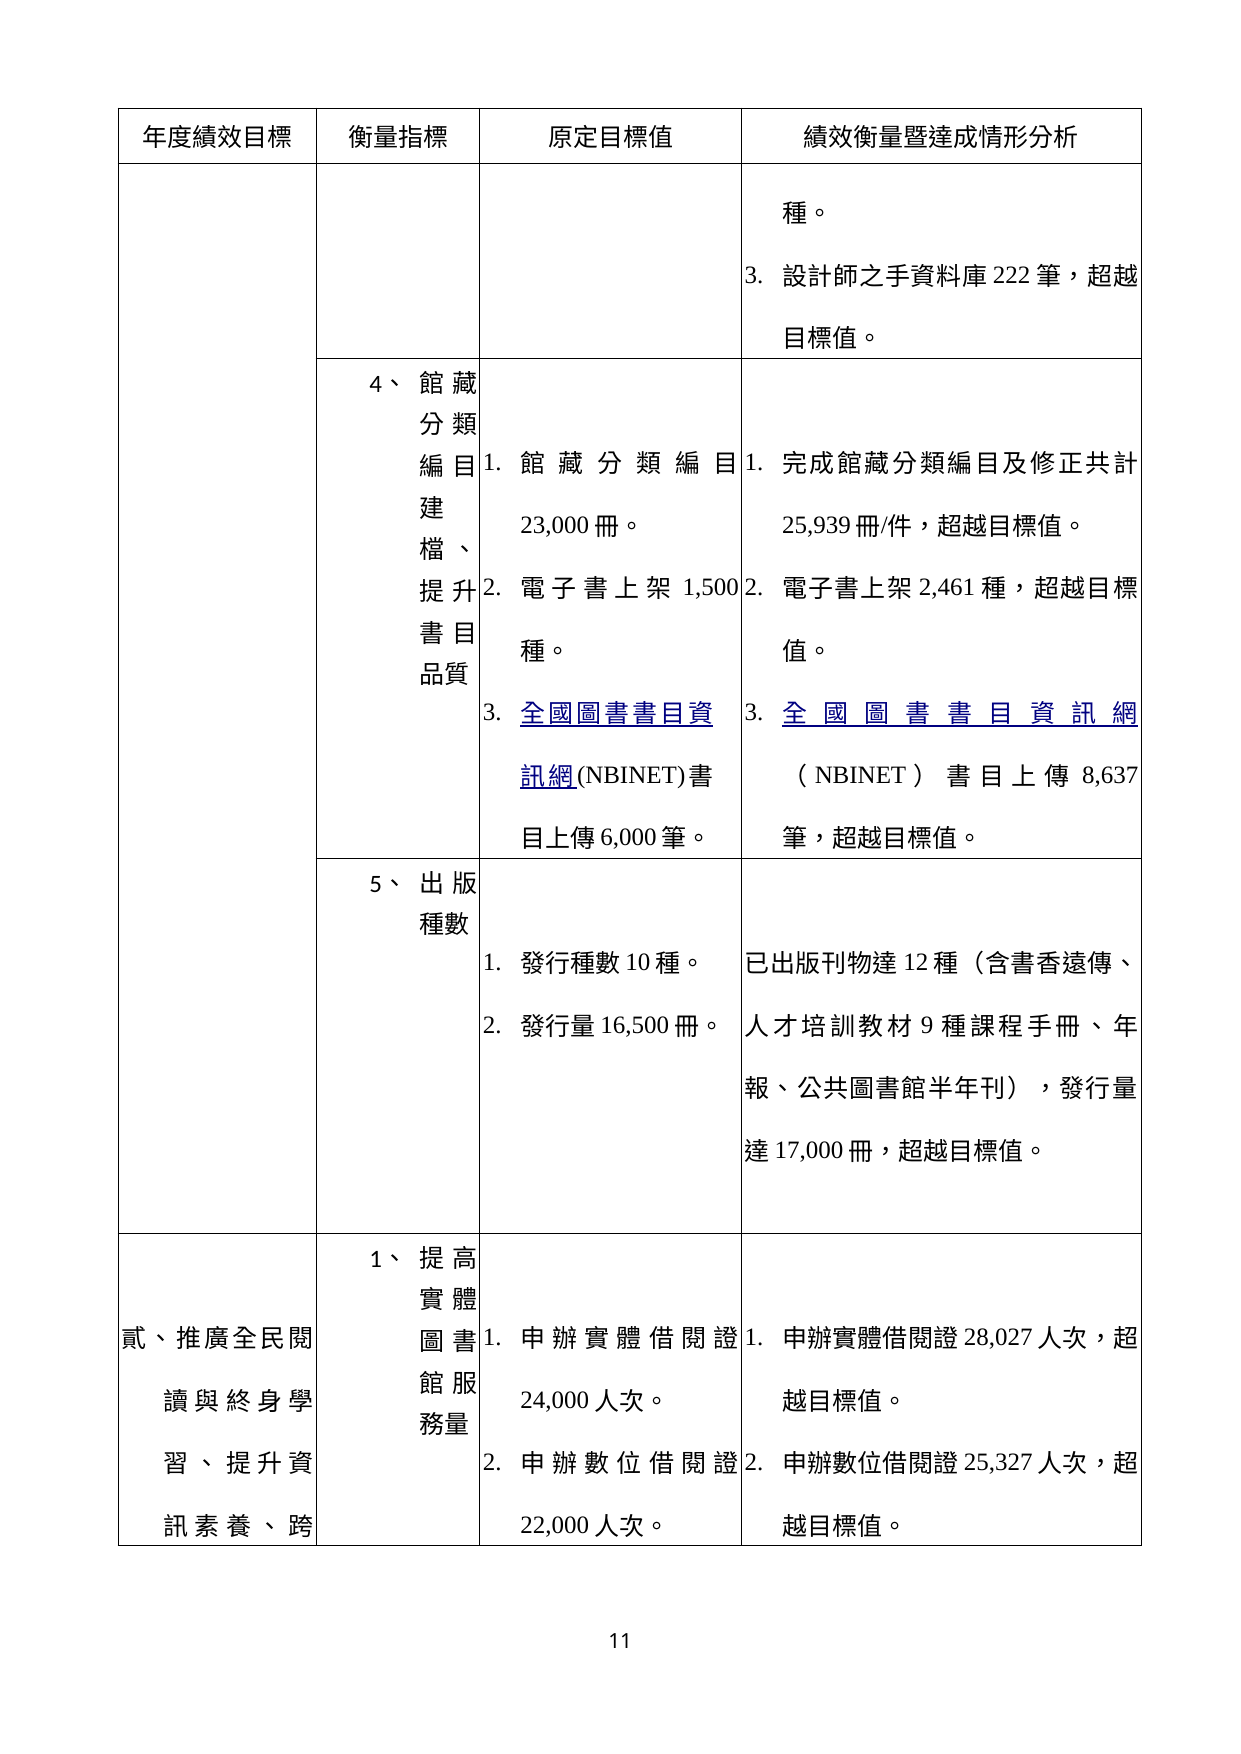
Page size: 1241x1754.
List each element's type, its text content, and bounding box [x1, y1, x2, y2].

table_cell 館藏分類編目23,000冊。 電子書上架1,500種。 全國圖書書目資訊網(NBINET)書目上傳6,000筆。 [480, 359, 741, 858]
table_header 年度績效目標 [119, 109, 316, 163]
table_cell [119, 164, 316, 1233]
table_cell 貳、推廣全民閱讀與終身學習、提升資訊素養、跨 [119, 1234, 316, 1545]
table_cell 充實電影與文學資料庫864筆，達成目標值。 圓夢繪本資料庫建置178種，為目標值89%。105年經費僅足夠數位化140種繪本，另以收錄電子檔方式直接轉入38種，共178種。 設計師之手資料庫222筆，超越目標值。 [742, 164, 1141, 358]
table_header 原定目標值 [480, 109, 741, 163]
table_cell 完成館藏分類編目及修正共計25,939冊/件，超越目標值。 電子書上架2,461種，超越目標值。 全國圖書書目資訊網（NBINET）書目上傳8,637筆，超越目標值。 [742, 359, 1141, 858]
table_cell [317, 164, 479, 358]
table_header 績效衡量暨達成情形分析 [742, 109, 1141, 163]
table_cell 提高實體圖書館服務量 [317, 1234, 479, 1545]
table_cell 出版種數 [317, 859, 479, 1233]
table_cell 申辦實體借閱證24,000人次。 申辦數位借閱證22,000人次。 實體圖書館服務2,200,000人次。 實體書籍資料借閱360,000人次。 實體書籍資料借閱1,600,000冊(件)。 [480, 1234, 741, 1545]
table_cell 申辦實體借閱證28,027人次，超越目標值。 申辦數位借閱證25,327人次，超越目標值。 實體圖書館服務人2,187,349人次，為目標值99.4%，精武分館自105年7月12日起進行空間改造工程，部分開放，提供報紙期刊閱覽及取預約書，故服務人次略有下降。 實體書籍資料借閱384, 508人次，超越目標值。 實體書籍資料借閱1,853,788冊（件）次，超越目標值。 [742, 1234, 1141, 1545]
table_header 衡量指標 [317, 109, 479, 163]
table_cell 館藏分類編目建檔、提升書目品質 [317, 359, 479, 858]
table_cell [480, 164, 741, 358]
table_cell 發行種數10種。 發行量16,500冊。 [480, 859, 741, 1233]
table_cell 已出版刊物達12種（含書香遠傳、人才培訓教材9種課程手冊、年報、公共圖書館半年刊），發行量達17,000冊，超越目標值。 [742, 859, 1141, 1233]
